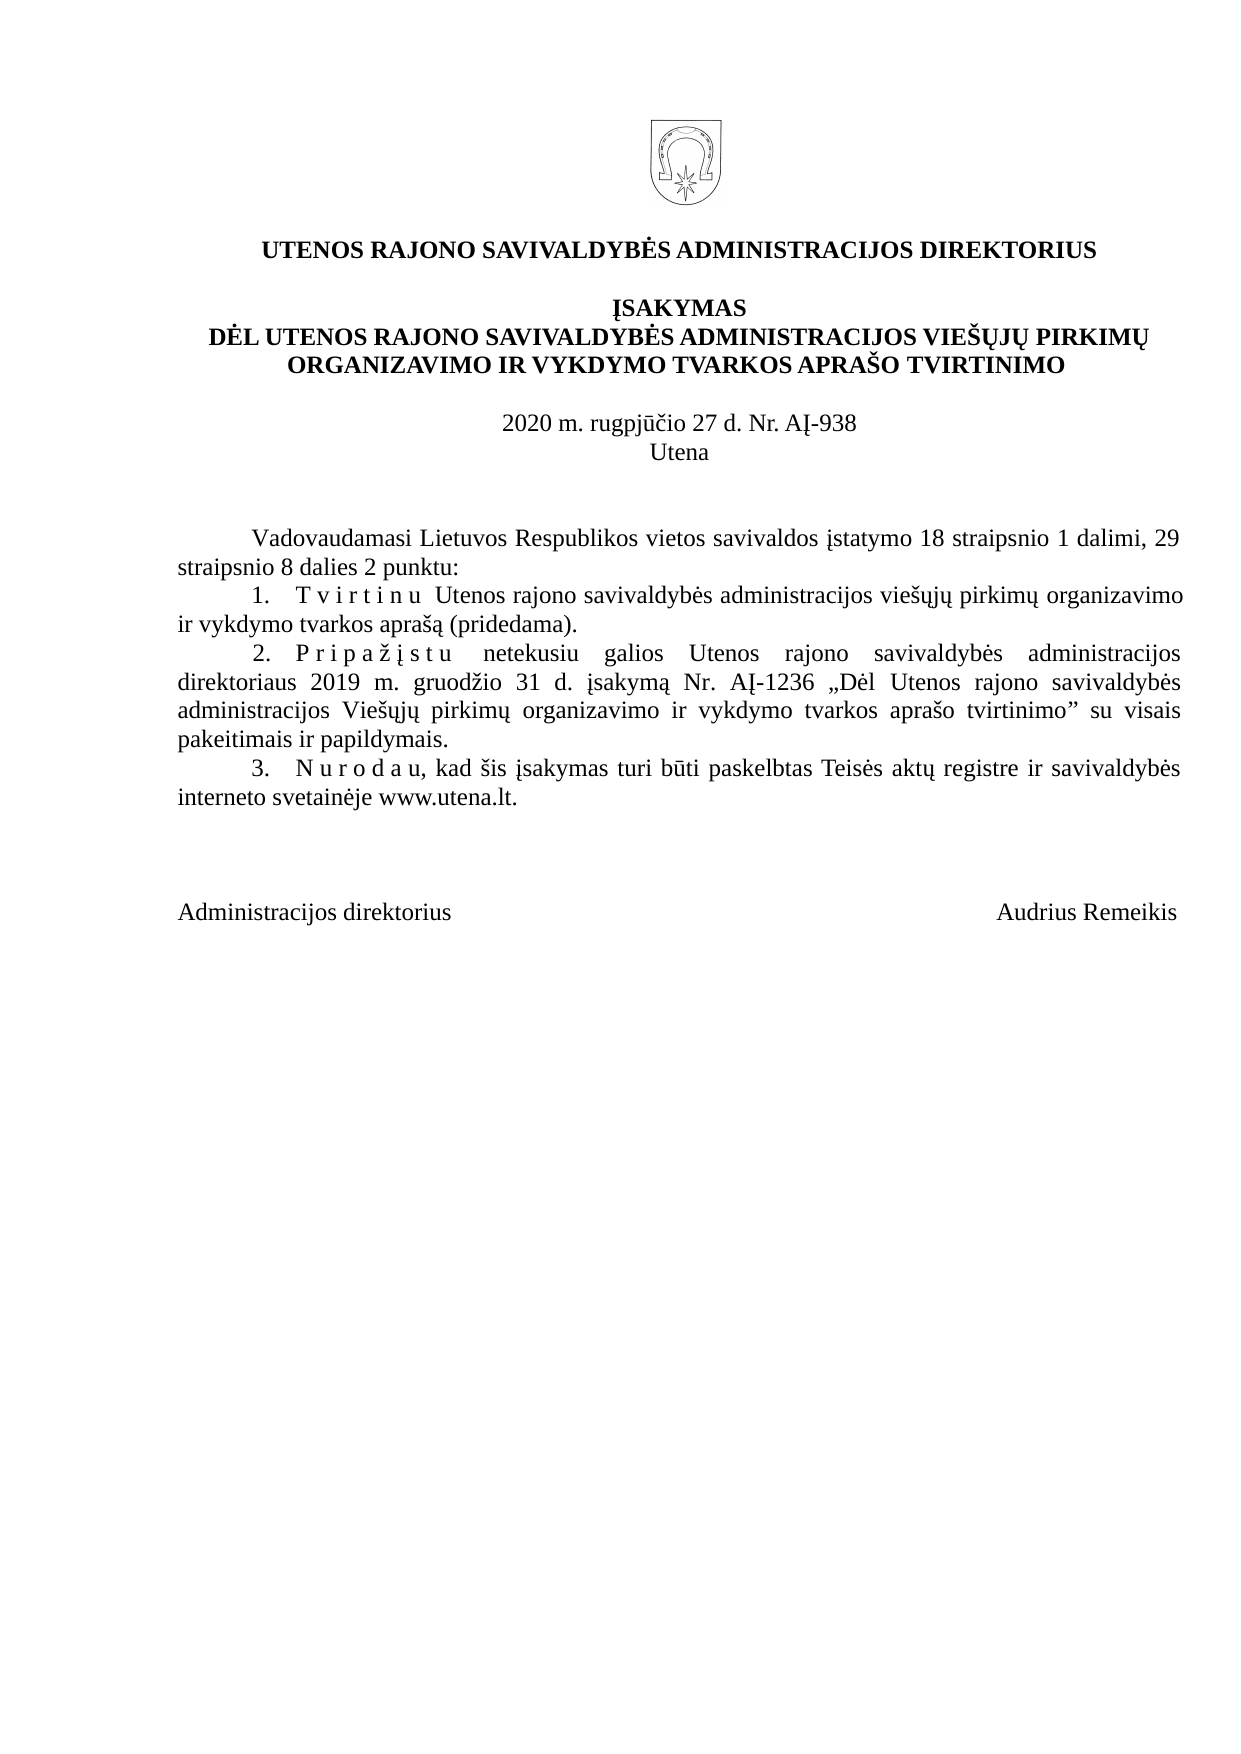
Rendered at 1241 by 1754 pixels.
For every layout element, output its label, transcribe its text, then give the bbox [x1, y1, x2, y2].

text 3. Nurodau, kad šis įsakymas turi būti paskelbtas Teisės aktų registre ir savivaldybės interneto svetainėje www.utena.lt. [177, 753, 1181, 811]
text Vadovaudamasi Lietuvos Respublikos vietos savivaldos įstatymo 18 straipsnio 1 dalimi, 29 straipsnio 8 dalies 2 punktu: [177, 523, 1181, 581]
text 2. Pripažįstu netekusiu galios Utenos rajono savivaldybės administracijos direktoriaus 2019 m. gruodžio 31 d. įsakymą Nr. AĮ-1236 „Dėl Utenos rajono savivaldybės administracijos Viešųjų pirkimų organizavimo ir vykdymo tvarkos aprašo tvirtinimo” su visais pakeitimais ir papildymais. [177, 638, 1181, 753]
text ĮSAKYMAS [177, 293, 1181, 322]
text DĖL UTENOS RAJONO SAVIVALDYBĖS ADMINISTRACIJOS VIEŠŲJŲ PIRKIMŲ ORGANIZAVIMO IR VYKDYMO TVARKOS APRAŠO TVIRTINIMO [177, 322, 1181, 379]
text 1. Tvirtinu Utenos rajono savivaldybės administracijos viešųjų pirkimų organizavimo ir vykdymo tvarkos aprašą (pridedama). [177, 581, 1183, 638]
text Administracijos direktorius Audrius Remeikis [177, 897, 1181, 926]
text 2020 m. rugpjūčio 27 d. Nr. AĮ-938 [177, 408, 1181, 437]
text UTENOS RAJONO SAVIVALDYBĖS ADMINISTRACIJOS DIREKTORIUS [177, 236, 1181, 264]
text Utena [177, 437, 1181, 466]
